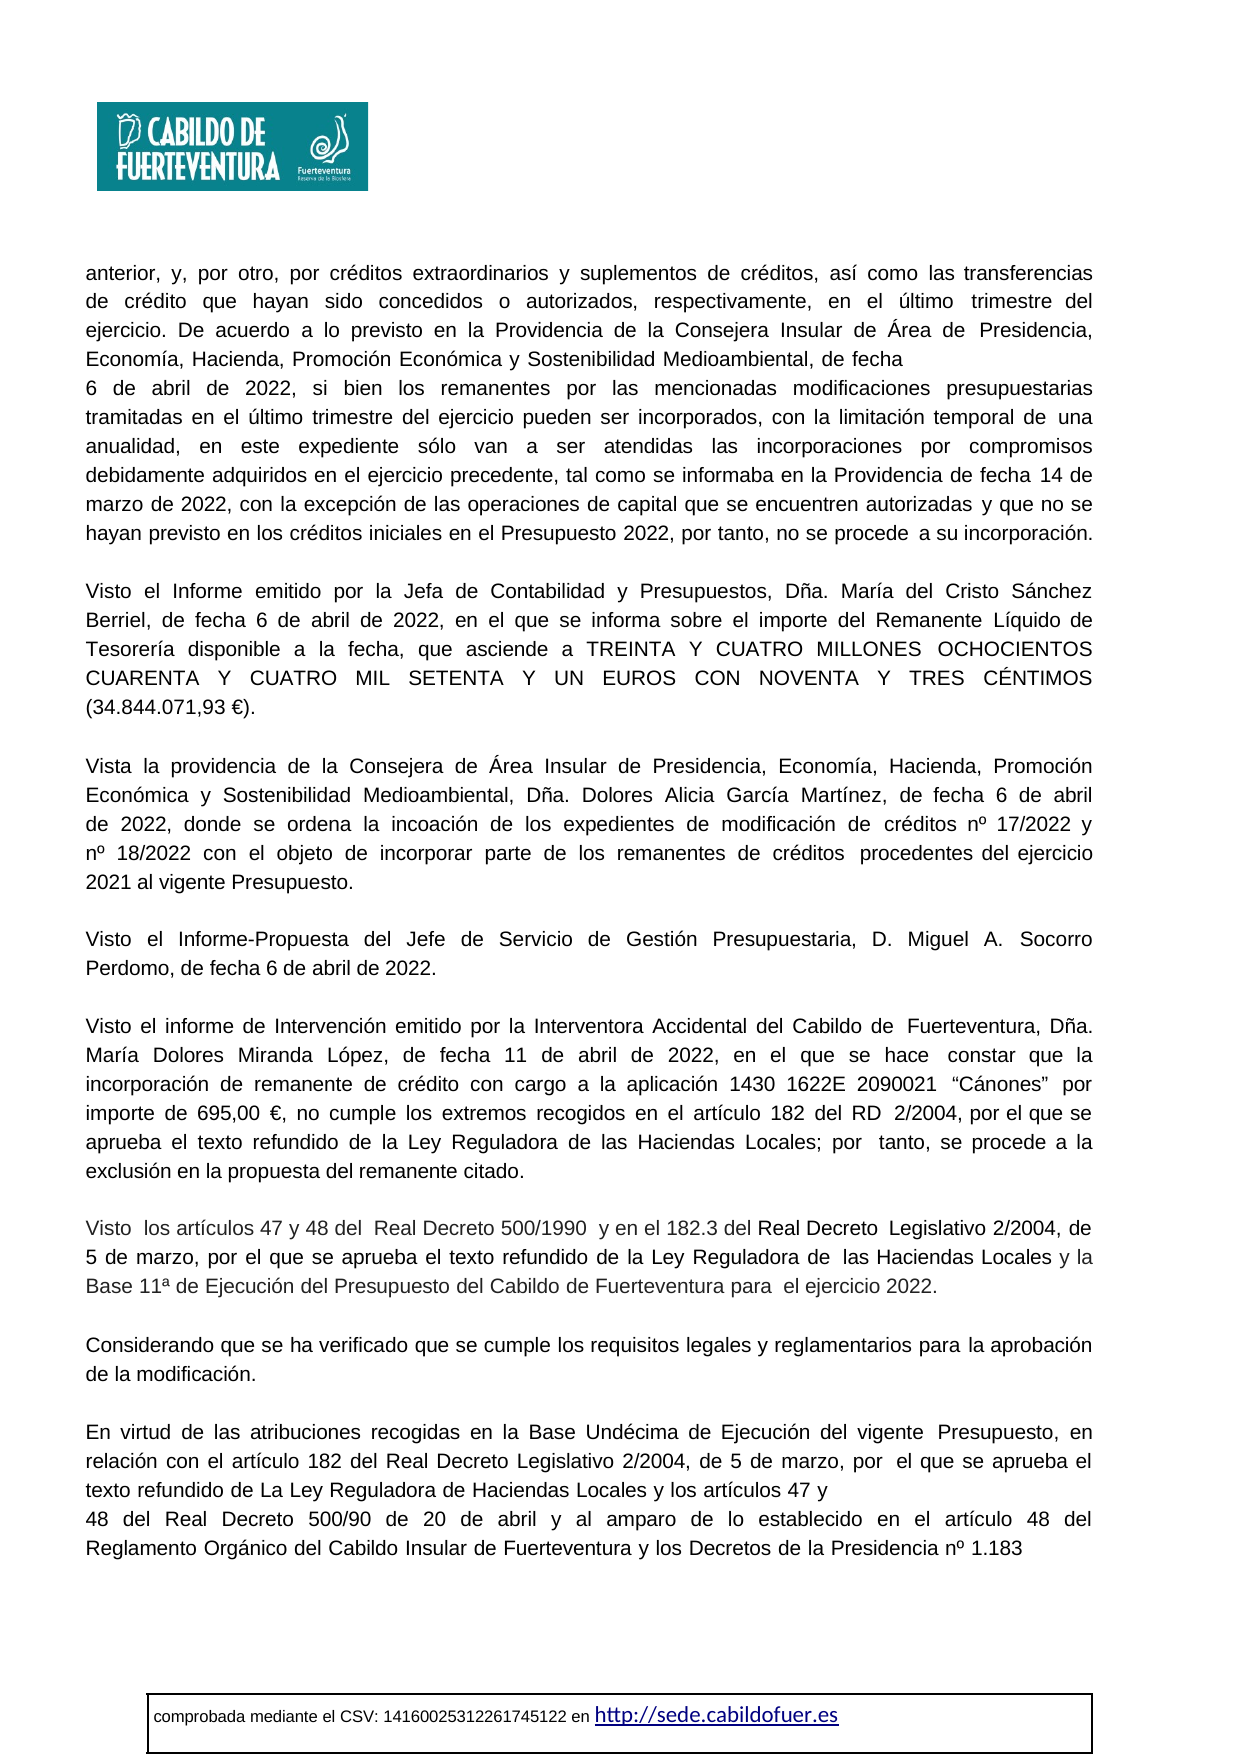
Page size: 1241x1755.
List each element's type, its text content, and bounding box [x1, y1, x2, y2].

text Visto los artículos 47 y 48 del Real Decreto 500/1990 y en el 182.3 del Real Decreto Legislativo 2/2004, de 5 de marzo, por el que se aprueba el texto refundido de la Ley Reguladora de las Haciendas Locales y la Base 11ª de Ejecución del Presupuesto del Cabildo de Fuerteventura para el ejercicio 2022. [85, 1216, 1093, 1298]
text anterior, y, por otro, por créditos extraordinarios y suplementos de créditos, así como las transferencias de crédito que hayan sido concedidos o autorizados, respectivamente, en el último trimestre del ejercicio. De acuerdo a lo previsto en la Providencia de la Consejera Insular de Área de Presidencia, Economía, Hacienda, Promoción Económica y Sostenibilidad Medioambiental, de fecha [85, 260, 1093, 371]
text En virtud de las atribuciones recogidas en la Base Undécima de Ejecución del vigente Presupuesto, en relación con el artículo 182 del Real Decreto Legislativo 2/2004, de 5 de marzo, por el que se aprueba el texto refundido de La Ley Reguladora de Haciendas Locales y los artículos 47 y [85, 1420, 1093, 1502]
text Visto el Informe emitido por la Jefa de Contabilidad y Presupuestos, Dña. María del Cristo Sánchez Berriel, de fecha 6 de abril de 2022, en el que se informa sobre el importe del Remanente Líquido de Tesorería disponible a la fecha, que asciende a TREINTA Y CUATRO MILLONES OCHOCIENTOS CUARENTA Y CUATRO MIL SETENTA Y UN EUROS CON NOVENTA Y TRES CÉNTIMOS (34.844.071,93 €). [85, 579, 1093, 718]
text Visto el informe de Intervención emitido por la Interventora Accidental del Cabildo de Fuerteventura, Dña. María Dolores Miranda López, de fecha 11 de abril de 2022, en el que se hace constar que la incorporación de remanente de crédito con cargo a la aplicación 1430 1622E 2090021 “Cánones” por importe de 695,00 €, no cumple los extremos recogidos en el artículo 182 del RD 2/2004, por el que se aprueba el texto refundido de la Ley Reguladora de las Haciendas Locales; por tanto, se procede a la exclusión en la propuesta del remanente citado. [85, 1014, 1093, 1182]
text Visto el Informe-Propuesta del Jefe de Servicio de Gestión Presupuestaria, D. Miguel A. Socorro Perdomo, de fecha 6 de abril de 2022. [85, 927, 1093, 980]
text 48 del Real Decreto 500/90 de 20 de abril y al amparo de lo establecido en el artículo 48 del Reglamento Orgánico del Cabildo Insular de Fuerteventura y los Decretos de la Presidencia nº 1.183 [85, 1507, 1093, 1559]
text Considerando que se ha verificado que se cumple los requisitos legales y reglamentarios para la aprobación de la modificación. [85, 1333, 1093, 1386]
text Vista la providencia de la Consejera de Área Insular de Presidencia, Economía, Hacienda, Promoción Económica y Sostenibilidad Medioambiental, Dña. Dolores Alicia García Martínez, de fecha 6 de abril de 2022, donde se ordena la incoación de los expedientes de modificación de créditos nº 17/2022 y nº 18/2022 con el objeto de incorporar parte de los remanentes de créditos procedentes del ejercicio 2021 al vigente Presupuesto. [85, 754, 1093, 893]
text 6 de abril de 2022, si bien los remanentes por las mencionadas modificaciones presupuestarias tramitadas en el último trimestre del ejercicio pueden ser incorporados, con la limitación temporal de una anualidad, en este expediente sólo van a ser atendidas las incorporaciones por compromisos debidamente adquiridos en el ejercicio precedente, tal como se informaba en la Providencia de fecha 14 de marzo de 2022, con la excepción de las operaciones de capital que se encuentren autorizadas y que no se hayan previsto en los créditos iniciales en el Presupuesto 2022, por tanto, no se procede a su incorporación. [85, 376, 1093, 545]
